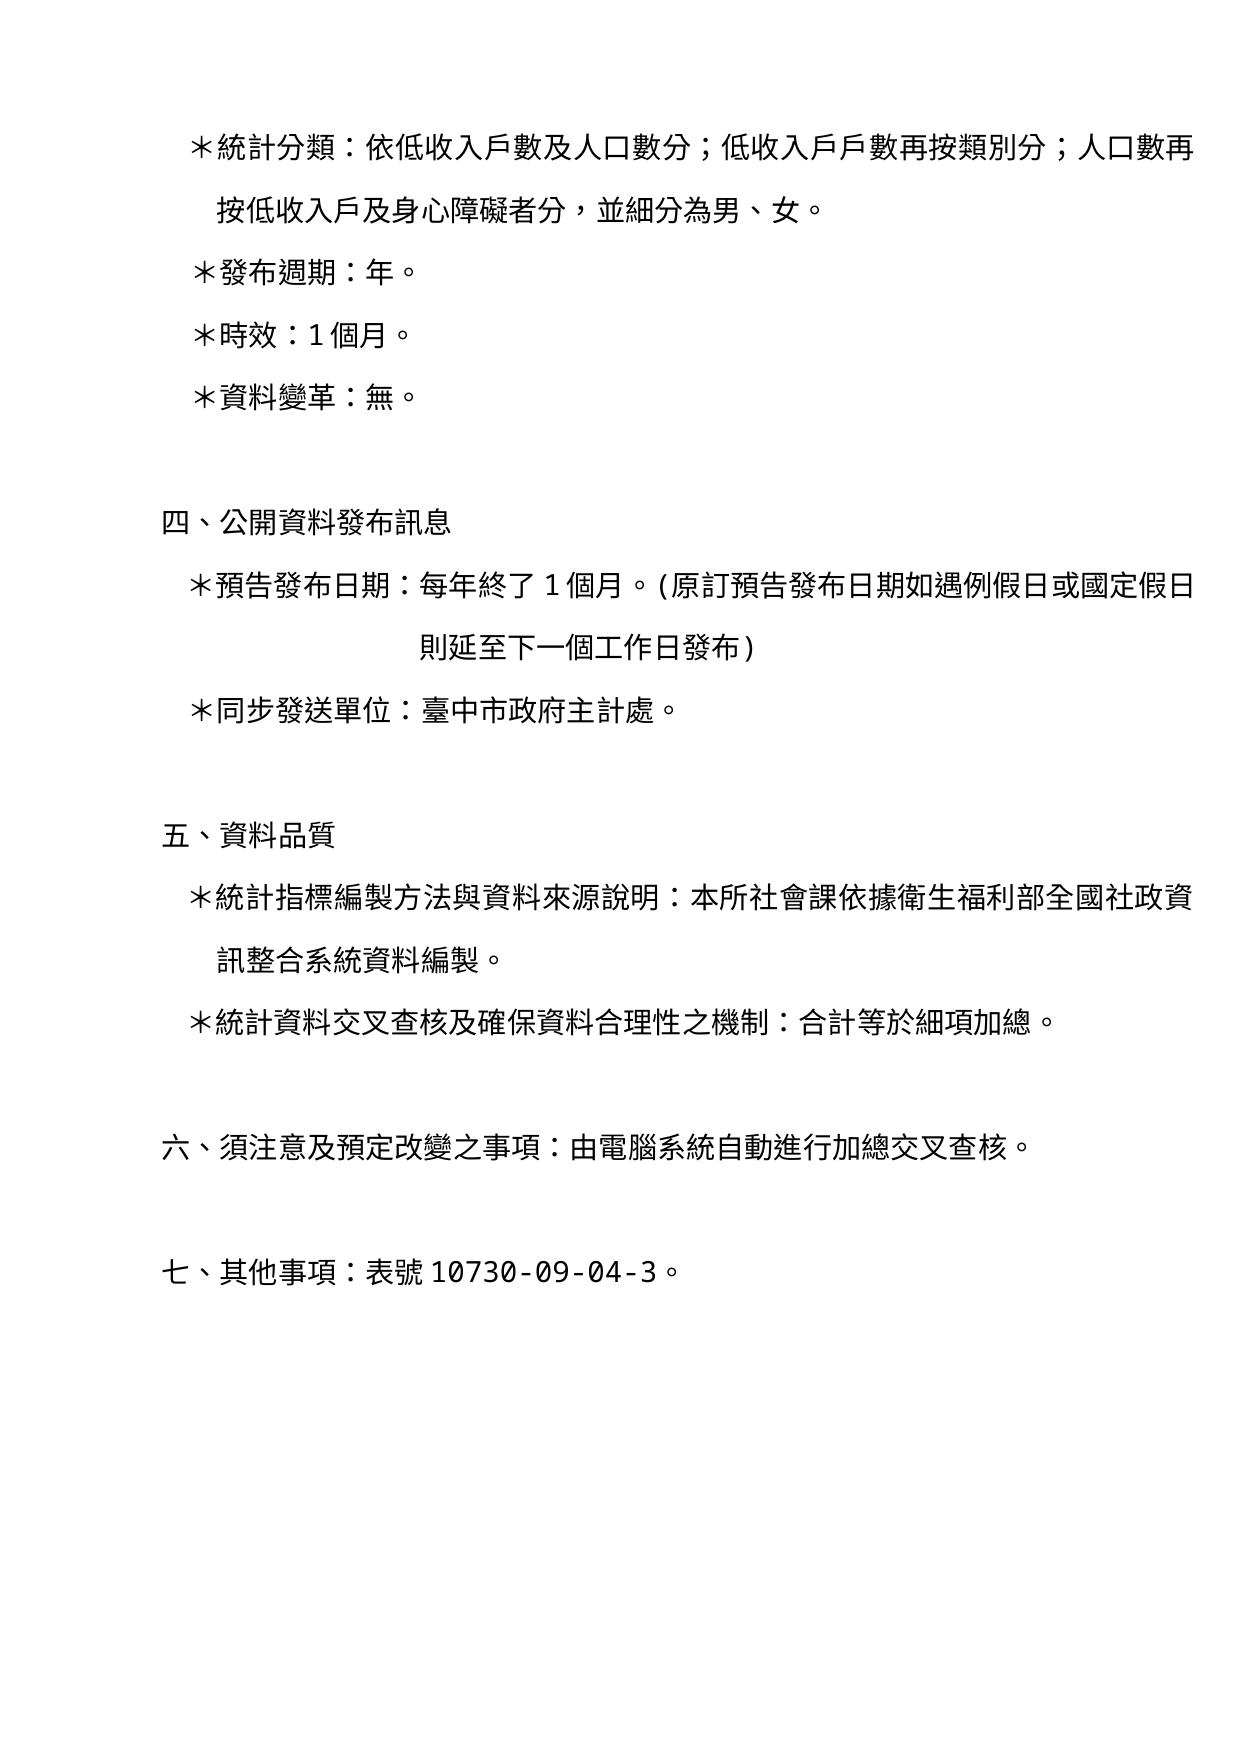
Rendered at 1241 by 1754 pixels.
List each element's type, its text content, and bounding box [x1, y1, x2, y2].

table_header ＊統計分類：依低收入戶數及人口數分；低收入戶戶數再按類別分；人口數再按低收入戶及身心障礙者分，並細分為男、女。 ＊發布週期：年。 ＊時效：1個月。 ＊資料變革：無。 四、公開資料發布訊息 ＊預告發布日期：每年終了1個月。(原訂預告發布日期如遇例假日或國定假日則延至下一個工作日發布) ＊同步發送單位：臺中市政府主計處。 五、資料品質 ＊統計指標編製方法與資料來源說明：本所社會課依據衛生福利部全國社政資訊整合系統資料編製。 ＊統計資料交叉查核及確保資料合理性之機制：合計等於細項加總。 六、須注意及預定改變之事項：由電腦系統自動進行加總交叉查核。 七、其他事項：表號10730-09-04-3。 [150, 105, 1209, 1292]
